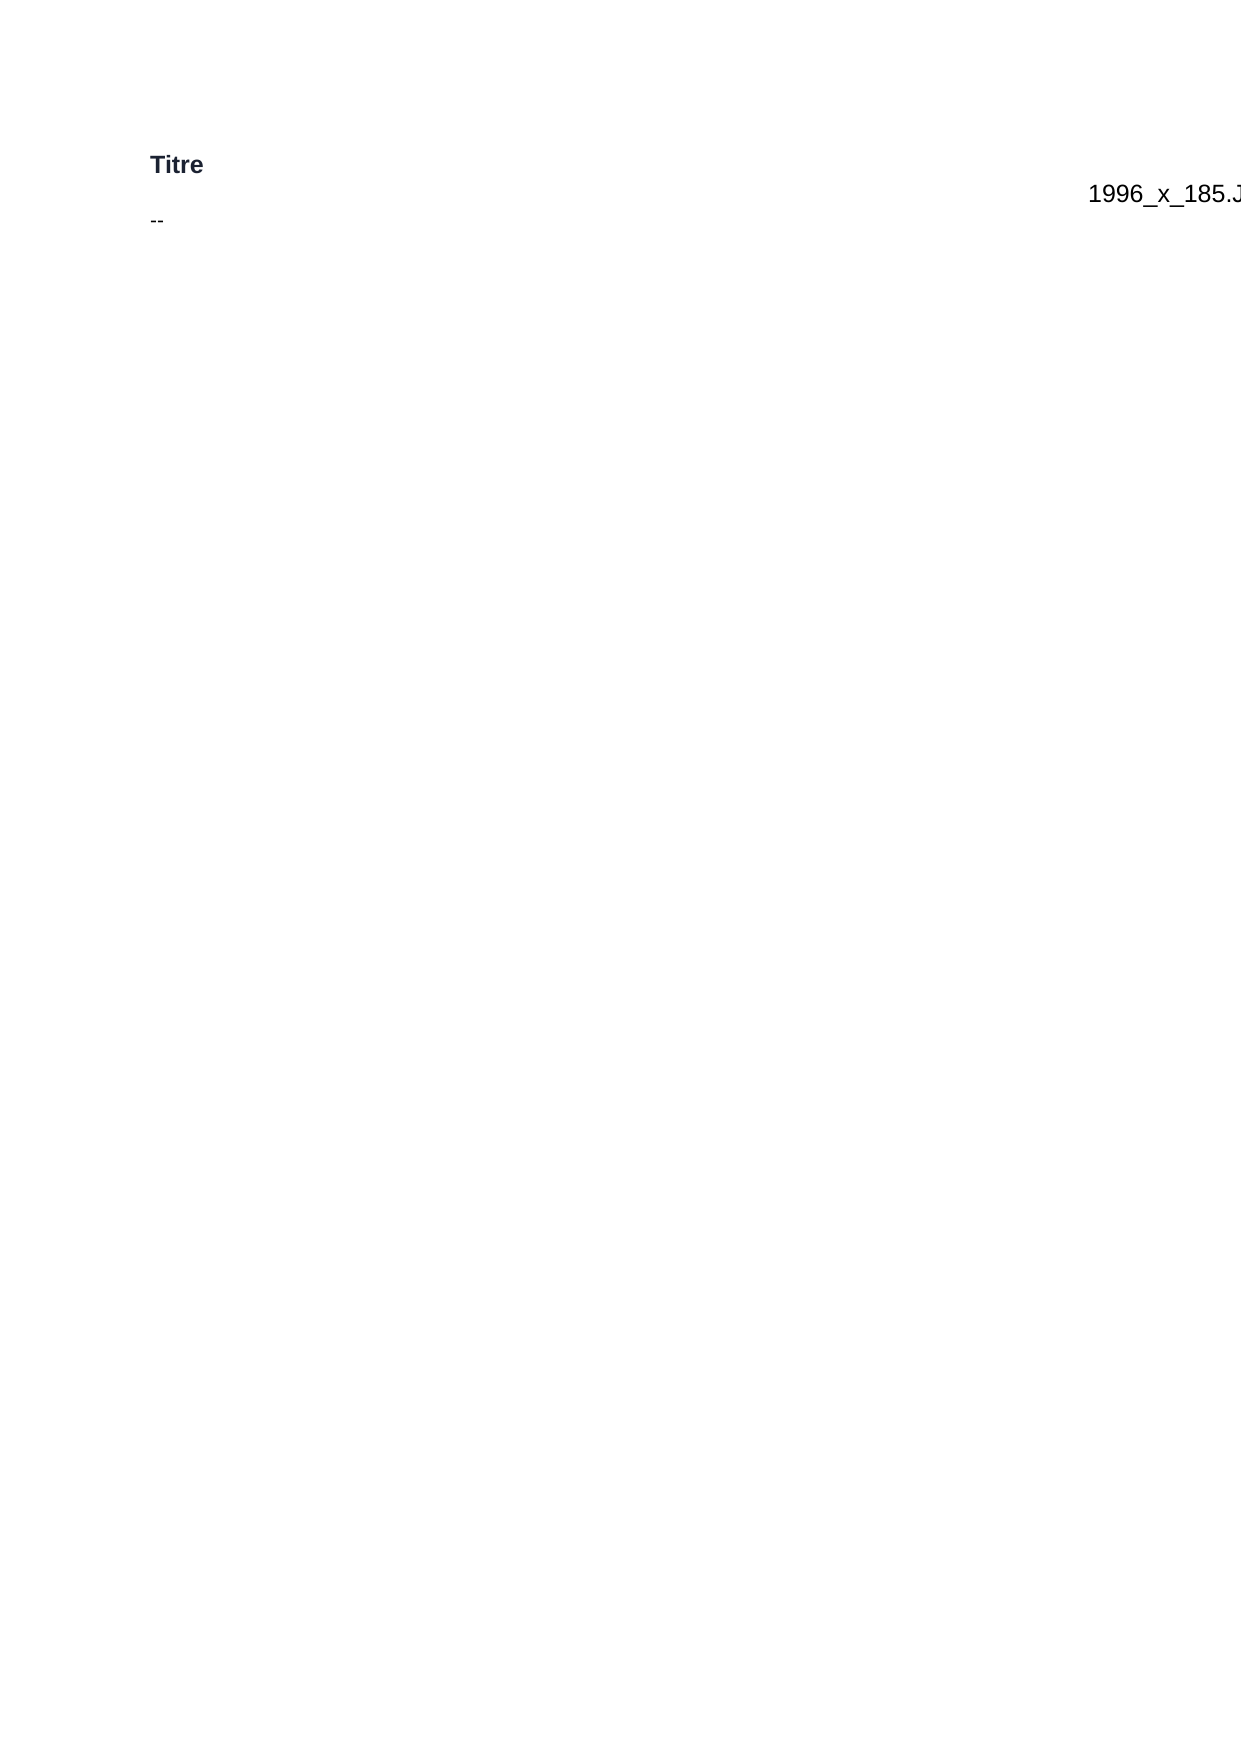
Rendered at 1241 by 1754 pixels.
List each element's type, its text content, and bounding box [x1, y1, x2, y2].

text 1996_x_185.JPG [1088, 179, 1240, 207]
text -- [150, 207, 1090, 231]
text Titre [150, 150, 1090, 179]
